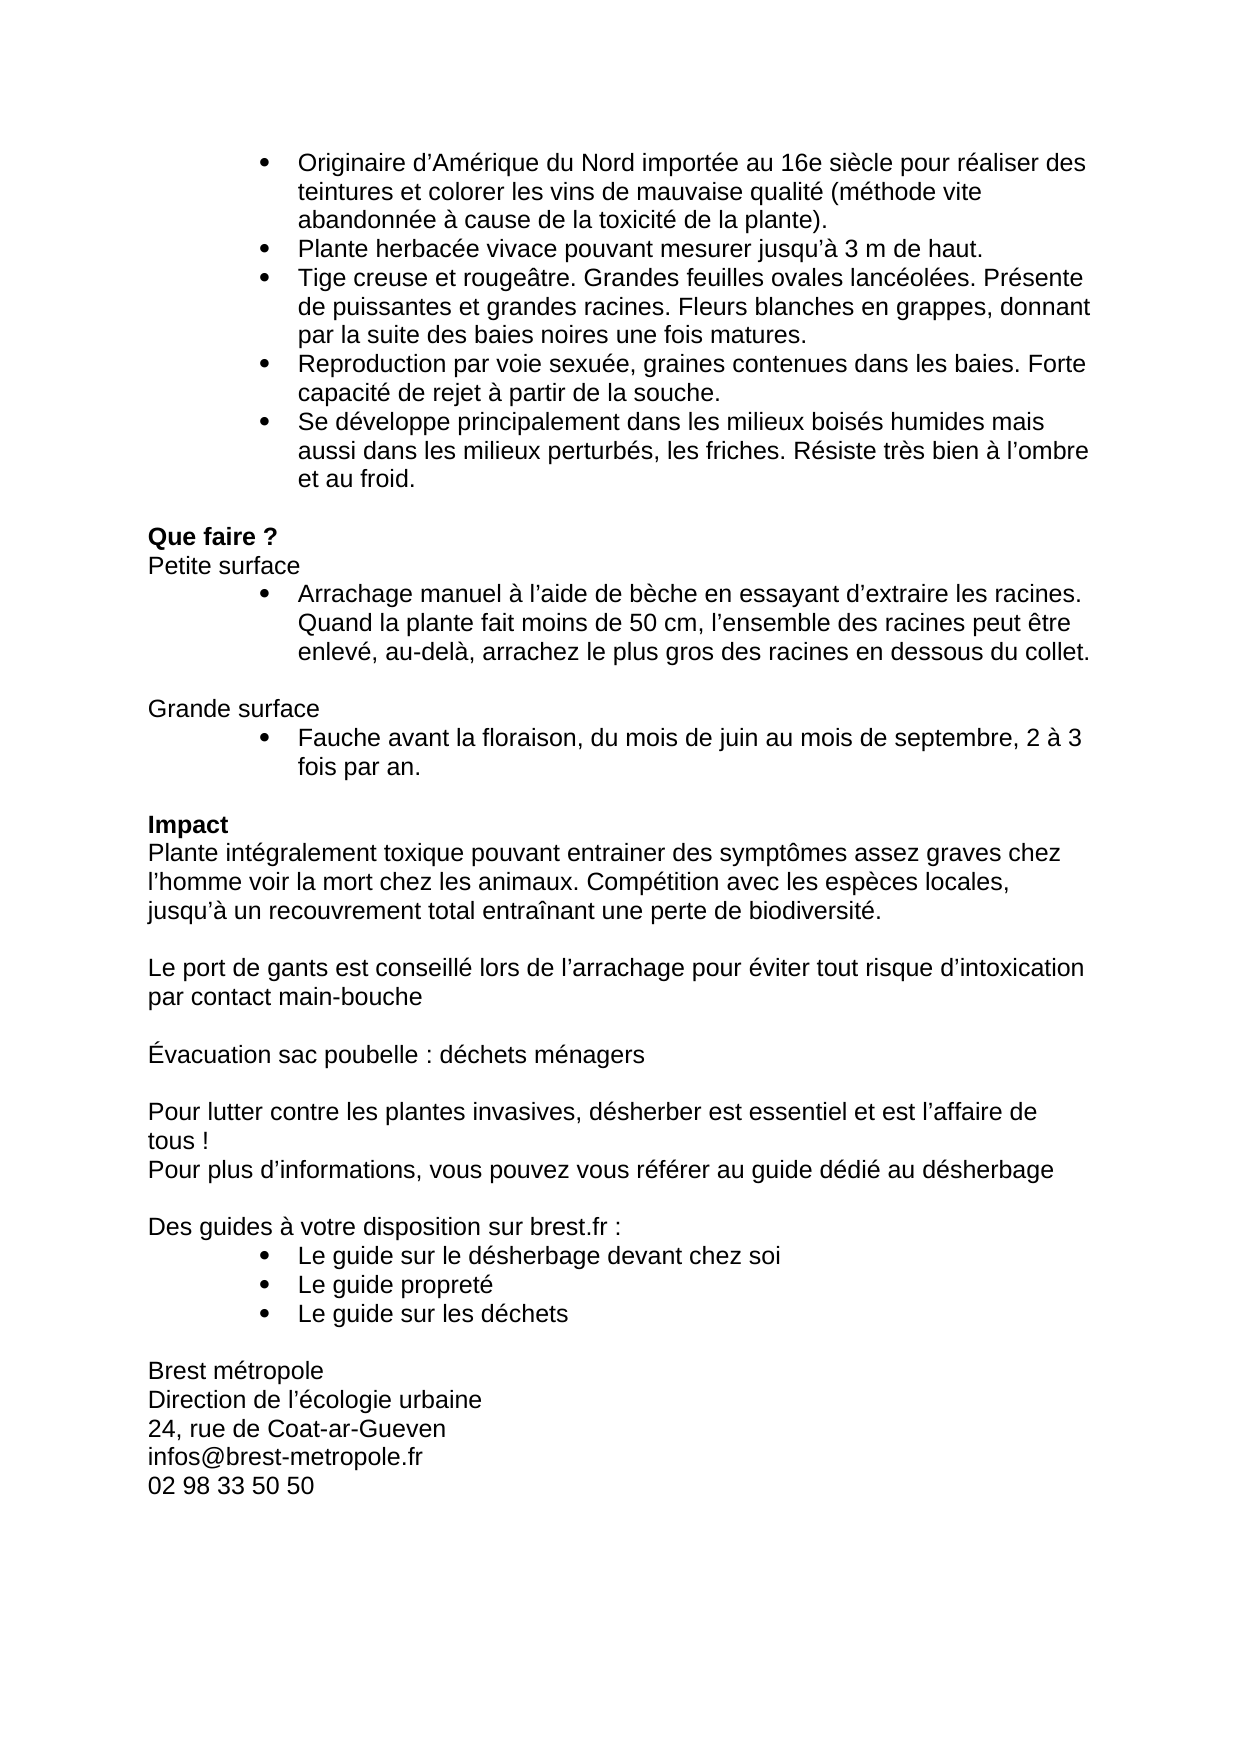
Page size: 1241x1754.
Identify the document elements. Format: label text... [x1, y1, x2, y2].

text Impact [148, 809, 1093, 838]
list Le guide propreté [260, 1270, 1093, 1298]
text Évacuation sac poubelle : déchets ménagers [148, 1039, 1093, 1068]
list Reproduction par voie sexuée, graines contenues dans les baies. Forte capacité de rejet à partir de la souche. [260, 349, 1093, 407]
text Petite surface [148, 551, 1093, 579]
text Le port de gants est conseillé lors de l’arrachage pour éviter tout risque d’intoxication par contact main-bouche [148, 953, 1093, 1011]
text Pour plus d’informations, vous pouvez vous référer au guide dédié au désherbage [148, 1154, 1093, 1183]
text 02 98 33 50 50 [148, 1471, 1093, 1500]
list Tige creuse et rougeâtre. Grandes feuilles ovales lancéolées. Présente de puissantes et grandes racines. Fleurs blanches en grappes, donnant par la suite des baies noires une fois matures. [260, 263, 1093, 349]
list Fauche avant la floraison, du mois de juin au mois de septembre, 2 à 3 fois par an. [260, 723, 1093, 781]
text Des guides à votre disposition sur brest.fr : [148, 1212, 1093, 1241]
text Plante intégralement toxique pouvant entrainer des symptômes assez graves chez l’homme voir la mort chez les animaux. Compétition avec les espèces locales, jusqu’à un recouvrement total entraînant une perte de biodiversité. [148, 838, 1093, 924]
text Pour lutter contre les plantes invasives, désherber est essentiel et est l’affaire de tous ! [148, 1097, 1093, 1154]
text Direction de l’écologie urbaine [148, 1385, 1093, 1414]
text infos@brest-metropole.fr [148, 1442, 1093, 1471]
text 24, rue de Coat-ar-Gueven [148, 1414, 1093, 1442]
list Plante herbacée vivace pouvant mesurer jusqu’à 3 m de haut. [260, 234, 1093, 263]
list Se développe principalement dans les milieux boisés humides mais aussi dans les milieux perturbés, les friches. Résiste très bien à l’ombre et au froid. [260, 407, 1093, 493]
text Brest métropole [148, 1356, 1093, 1385]
text Que faire ? [148, 522, 1093, 551]
list Le guide sur le désherbage devant chez soi [260, 1241, 1093, 1270]
list Originaire d’Amérique du Nord importée au 16e siècle pour réaliser des teintures et colorer les vins de mauvaise qualité (méthode vite abandonnée à cause de la toxicité de la plante). [260, 148, 1093, 234]
text Grande surface [148, 694, 1093, 723]
list Le guide sur les déchets [260, 1298, 1093, 1327]
list Arrachage manuel à l’aide de bèche en essayant d’extraire les racines. Quand la plante fait moins de 50 cm, l’ensemble des racines peut être enlevé, au-delà, arrachez le plus gros des racines en dessous du collet. [260, 579, 1093, 666]
